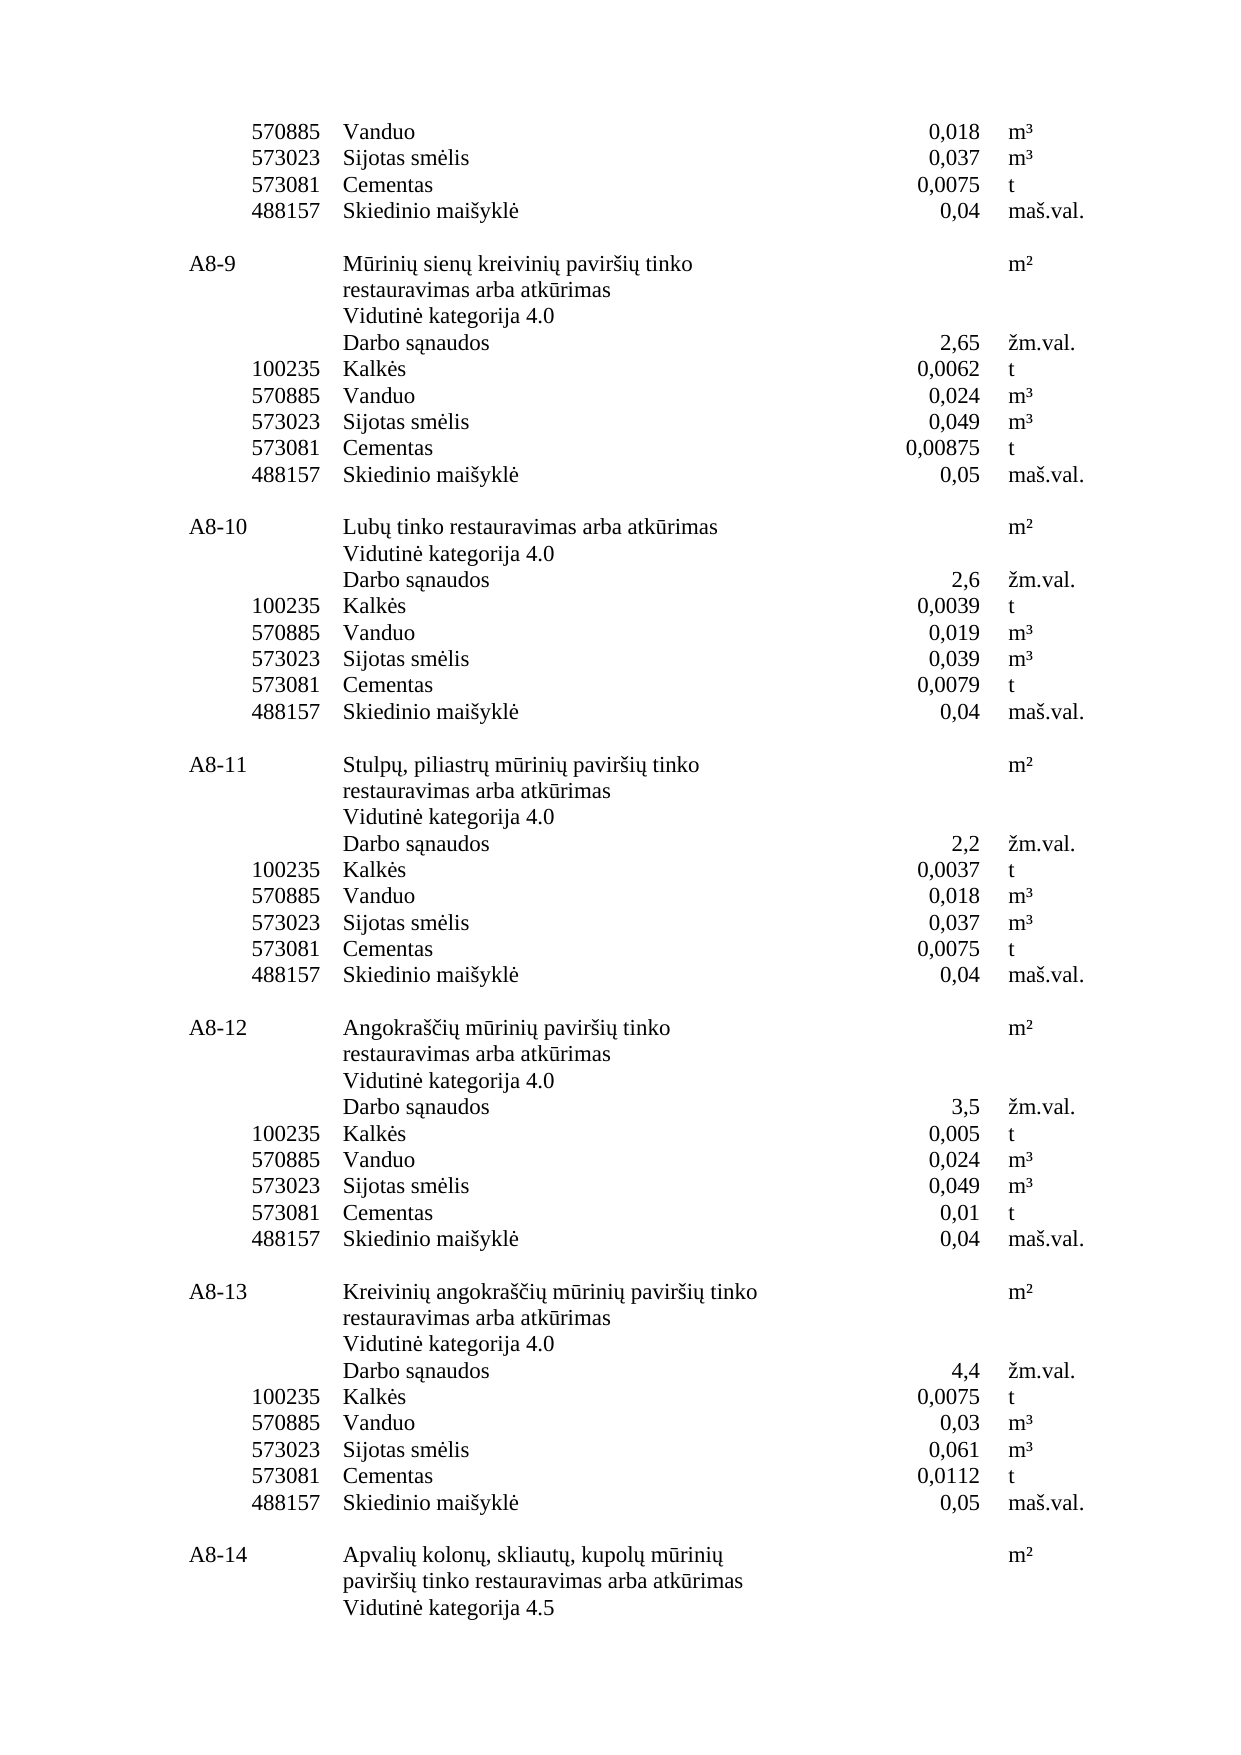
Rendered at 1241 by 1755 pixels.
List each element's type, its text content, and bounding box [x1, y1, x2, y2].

table_cell Darbo sąnaudos [331, 1357, 811, 1383]
table_cell t [997, 355, 1122, 382]
table_cell Apvalių kolonų, skliautų, kupolų mūrinių paviršių tinko restauravimas arba atkūrimas [331, 1541, 811, 1594]
table_cell Skiedinio maišyklė [331, 1489, 811, 1515]
table_cell Sijotas smėlis [331, 1172, 811, 1199]
table_cell Kalkės [331, 593, 811, 619]
table_cell 0,04 [811, 1225, 997, 1251]
table_cell [177, 988, 331, 1014]
table_cell [177, 803, 331, 830]
table_cell Angokraščių mūrinių paviršių tinko restauravimas arba atkūrimas [331, 1014, 811, 1067]
table_cell 2,65 [811, 329, 997, 355]
table_cell m³ [997, 145, 1122, 171]
table_cell 0,049 [811, 408, 997, 434]
table_cell [997, 988, 1122, 1014]
table_cell [177, 1067, 331, 1093]
table_cell 488157 [177, 1225, 331, 1251]
table_cell 570885 [177, 118, 331, 144]
table_cell A8-13 [177, 1278, 331, 1330]
table_cell [997, 224, 1122, 250]
table_cell 0,05 [811, 461, 997, 487]
table_cell 0,04 [811, 698, 997, 724]
table_cell m³ [997, 408, 1122, 434]
table_cell 573081 [177, 171, 331, 197]
table_cell [177, 830, 331, 856]
table_cell 570885 [177, 883, 331, 909]
table_cell [997, 1330, 1122, 1357]
table_cell t [997, 593, 1122, 619]
table_cell [177, 566, 331, 592]
table_cell 0,01 [811, 1199, 997, 1225]
table_cell maš.val. [997, 197, 1122, 223]
table_cell Skiedinio maišyklė [331, 1225, 811, 1251]
table_cell Sijotas smėlis [331, 145, 811, 171]
table_cell 3,5 [811, 1093, 997, 1119]
table_cell A8-9 [177, 250, 331, 303]
table_cell [177, 1093, 331, 1119]
table_cell žm.val. [997, 329, 1122, 355]
table_cell [331, 988, 811, 1014]
table_cell [997, 1515, 1122, 1541]
table_cell 570885 [177, 1410, 331, 1436]
table_cell m² [997, 1014, 1122, 1067]
table_cell [331, 724, 811, 751]
table_cell [997, 724, 1122, 751]
table_cell Cementas [331, 1199, 811, 1225]
table_cell [177, 487, 331, 513]
table_cell Kalkės [331, 856, 811, 882]
table_cell [997, 803, 1122, 830]
table_cell A8-12 [177, 1014, 331, 1067]
table_cell 0,049 [811, 1172, 997, 1199]
table_cell 0,024 [811, 1146, 997, 1172]
table_cell [811, 303, 997, 329]
table_cell 0,04 [811, 961, 997, 988]
table_cell m³ [997, 1172, 1122, 1199]
table_cell [811, 1330, 997, 1357]
table_cell m² [997, 751, 1122, 803]
table_cell m³ [997, 1146, 1122, 1172]
table_cell 488157 [177, 698, 331, 724]
table_cell Darbo sąnaudos [331, 830, 811, 856]
table_cell m³ [997, 619, 1122, 645]
table_cell 4,4 [811, 1357, 997, 1383]
table_cell [811, 1067, 997, 1093]
table_cell [177, 540, 331, 566]
table_cell [177, 303, 331, 329]
table_cell A8-14 [177, 1541, 331, 1594]
table_cell 0,039 [811, 645, 997, 672]
table_cell 573023 [177, 645, 331, 672]
table_cell 573023 [177, 145, 331, 171]
table_cell 0,0112 [811, 1462, 997, 1488]
table_cell 0,037 [811, 145, 997, 171]
table_cell [811, 803, 997, 830]
table_cell 488157 [177, 197, 331, 223]
table_cell Skiedinio maišyklė [331, 461, 811, 487]
table_cell m² [997, 1541, 1122, 1594]
table_cell Skiedinio maišyklė [331, 197, 811, 223]
table_cell m³ [997, 909, 1122, 935]
table_cell Kalkės [331, 1383, 811, 1409]
table_cell m³ [997, 645, 1122, 672]
table_cell 573081 [177, 672, 331, 698]
table_cell 2,6 [811, 566, 997, 592]
table_cell 0,04 [811, 197, 997, 223]
table_cell 100235 [177, 1383, 331, 1409]
table_cell Cementas [331, 171, 811, 197]
table_cell [811, 724, 997, 751]
table_cell Cementas [331, 935, 811, 961]
table_cell [331, 224, 811, 250]
table_cell 0,0075 [811, 935, 997, 961]
table_cell m³ [997, 1436, 1122, 1462]
table_cell A8-10 [177, 514, 331, 540]
table_cell maš.val. [997, 698, 1122, 724]
table_cell m² [997, 514, 1122, 540]
table_cell Kalkės [331, 1120, 811, 1146]
table_cell 573081 [177, 935, 331, 961]
table_cell t [997, 434, 1122, 461]
table_cell Vidutinė kategorija 4.0 [331, 1067, 811, 1093]
table_cell 488157 [177, 461, 331, 487]
table_cell [177, 329, 331, 355]
table_cell [811, 1594, 997, 1620]
table_cell 570885 [177, 619, 331, 645]
table_cell t [997, 1199, 1122, 1225]
table_cell 573023 [177, 408, 331, 434]
table_cell 0,061 [811, 1436, 997, 1462]
table_cell 2,2 [811, 830, 997, 856]
table_cell [997, 487, 1122, 513]
table_cell 100235 [177, 1120, 331, 1146]
table_cell Vanduo [331, 1146, 811, 1172]
table_cell Vanduo [331, 883, 811, 909]
table_cell t [997, 856, 1122, 882]
table_cell [997, 540, 1122, 566]
table_cell [811, 1251, 997, 1278]
table_cell [177, 1594, 331, 1620]
table_cell Vidutinė kategorija 4.0 [331, 1330, 811, 1357]
table_cell 0,018 [811, 118, 997, 144]
table_cell [811, 751, 997, 803]
table_cell 573081 [177, 434, 331, 461]
table_cell 0,0037 [811, 856, 997, 882]
table_cell [811, 1515, 997, 1541]
table_cell 0,005 [811, 1120, 997, 1146]
table_cell [811, 250, 997, 303]
table_cell [177, 724, 331, 751]
table_cell maš.val. [997, 1225, 1122, 1251]
table_cell maš.val. [997, 1489, 1122, 1515]
table_cell Vanduo [331, 118, 811, 144]
table_cell [811, 514, 997, 540]
table_cell [811, 988, 997, 1014]
table_cell [811, 487, 997, 513]
table_cell t [997, 935, 1122, 961]
table_cell Cementas [331, 434, 811, 461]
table_cell Sijotas smėlis [331, 1436, 811, 1462]
table_cell 0,05 [811, 1489, 997, 1515]
table_cell 0,024 [811, 382, 997, 408]
table_cell t [997, 1383, 1122, 1409]
table_cell 100235 [177, 856, 331, 882]
table_cell [811, 1014, 997, 1067]
table_cell [177, 1251, 331, 1278]
table_cell m² [997, 250, 1122, 303]
table_cell Vidutinė kategorija 4.5 [331, 1594, 811, 1620]
table_cell Sijotas smėlis [331, 645, 811, 672]
table_cell [811, 1541, 997, 1594]
table_cell 0,0079 [811, 672, 997, 698]
table_cell Skiedinio maišyklė [331, 961, 811, 988]
table_cell [177, 1515, 331, 1541]
table_cell Darbo sąnaudos [331, 566, 811, 592]
table_cell 573023 [177, 1172, 331, 1199]
table_cell Cementas [331, 672, 811, 698]
table_cell 0,0062 [811, 355, 997, 382]
table_cell 100235 [177, 593, 331, 619]
table_cell Mūrinių sienų kreivinių paviršių tinko restauravimas arba atkūrimas [331, 250, 811, 303]
table_cell [177, 1357, 331, 1383]
table_cell 0,0039 [811, 593, 997, 619]
table_cell 0,037 [811, 909, 997, 935]
table_cell m³ [997, 1410, 1122, 1436]
table_cell A8-11 [177, 751, 331, 803]
table_cell žm.val. [997, 1357, 1122, 1383]
table_cell 0,00875 [811, 434, 997, 461]
table_cell [811, 1278, 997, 1330]
table_cell [331, 1251, 811, 1278]
table_cell Skiedinio maišyklė [331, 698, 811, 724]
table_cell 488157 [177, 961, 331, 988]
table_cell 0,018 [811, 883, 997, 909]
table_cell [997, 1251, 1122, 1278]
table_cell žm.val. [997, 1093, 1122, 1119]
table_cell 0,03 [811, 1410, 997, 1436]
table_cell m² [997, 1278, 1122, 1330]
table_cell [997, 1594, 1122, 1620]
table_cell 570885 [177, 382, 331, 408]
table_cell maš.val. [997, 961, 1122, 988]
table_cell [177, 224, 331, 250]
table_cell [811, 224, 997, 250]
table_cell Vanduo [331, 382, 811, 408]
table_cell t [997, 1120, 1122, 1146]
table_cell [331, 1515, 811, 1541]
table_cell 0,0075 [811, 171, 997, 197]
table_cell Vanduo [331, 619, 811, 645]
table_cell Vidutinė kategorija 4.0 [331, 803, 811, 830]
table_cell 0,019 [811, 619, 997, 645]
table_cell 0,0075 [811, 1383, 997, 1409]
table_cell Kalkės [331, 355, 811, 382]
table_cell 573081 [177, 1462, 331, 1488]
table_cell maš.val. [997, 461, 1122, 487]
table_cell m³ [997, 382, 1122, 408]
table_cell 573023 [177, 1436, 331, 1462]
table_cell [811, 540, 997, 566]
table_cell Sijotas smėlis [331, 408, 811, 434]
table_cell [177, 1330, 331, 1357]
table_cell 573023 [177, 909, 331, 935]
table_cell m³ [997, 118, 1122, 144]
table_cell [997, 1067, 1122, 1093]
table_cell 573081 [177, 1199, 331, 1225]
table_cell t [997, 672, 1122, 698]
table_cell Stulpų, piliastrų mūrinių paviršių tinko restauravimas arba atkūrimas [331, 751, 811, 803]
table_cell Darbo sąnaudos [331, 1093, 811, 1119]
table_cell [331, 487, 811, 513]
table_cell t [997, 1462, 1122, 1488]
table_cell Vidutinė kategorija 4.0 [331, 540, 811, 566]
table_cell Sijotas smėlis [331, 909, 811, 935]
table_cell 100235 [177, 355, 331, 382]
table_cell Darbo sąnaudos [331, 329, 811, 355]
table_cell Vidutinė kategorija 4.0 [331, 303, 811, 329]
table_cell m³ [997, 883, 1122, 909]
table_cell žm.val. [997, 830, 1122, 856]
table_cell t [997, 171, 1122, 197]
table_cell žm.val. [997, 566, 1122, 592]
table_cell 488157 [177, 1489, 331, 1515]
table_cell [997, 303, 1122, 329]
table_cell Vanduo [331, 1410, 811, 1436]
table_cell Cementas [331, 1462, 811, 1488]
table_cell Lubų tinko restauravimas arba atkūrimas [331, 514, 811, 540]
table_cell Kreivinių angokraščių mūrinių paviršių tinko restauravimas arba atkūrimas [331, 1278, 811, 1330]
table_cell 570885 [177, 1146, 331, 1172]
